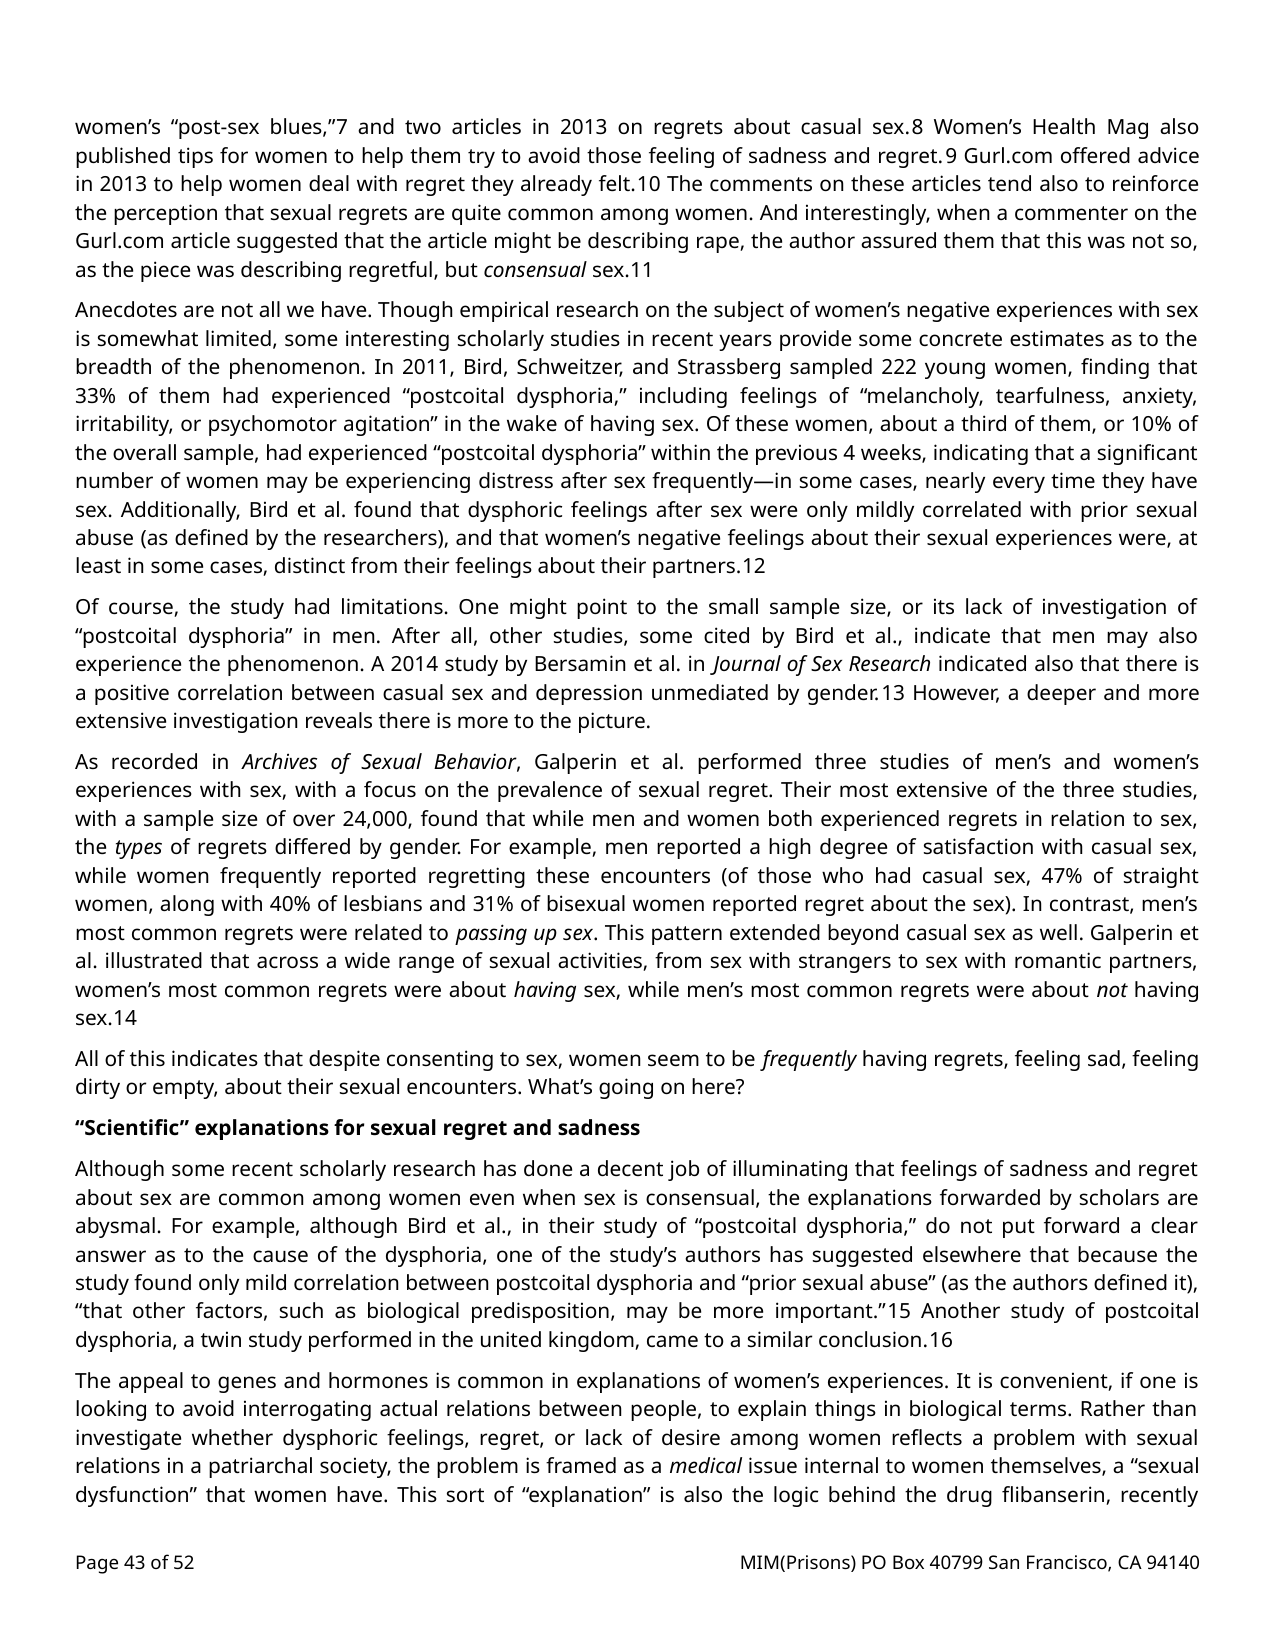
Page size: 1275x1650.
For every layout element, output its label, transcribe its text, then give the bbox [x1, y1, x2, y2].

text All of this indicates that despite consenting to sex, women seem to be frequently having regrets, feeling sad, feeling dirty or empty, about their sexual encounters. What’s going on here? [75, 1044, 1200, 1101]
text As recorded in Archives of Sexual Behavior, Galperin et al. performed three studies of men’s and women’s experiences with sex, with a focus on the prevalence of sexual regret. Their most extensive of the three studies, with a sample size of over 24,000, found that while men and women both experienced regrets in relation to sex, the types of regrets differed by gender. For example, men reported a high degree of satisfaction with casual sex, while women frequently reported regretting these encounters (of those who had casual sex, 47% of straight women, along with 40% of lesbians and 31% of bisexual women reported regret about the sex). In contrast, men’s most common regrets were related to passing up sex. This pattern extended beyond casual sex as well. Galperin et al. illustrated that across a wide range of sexual activities, from sex with strangers to sex with romantic partners, women’s most common regrets were about having sex, while men’s most common regrets were about not having sex.14 [75, 747, 1200, 1032]
text Anecdotes are not all we have. Though empirical research on the subject of women’s negative experiences with sex is somewhat limited, some interesting scholarly studies in recent years provide some concrete estimates as to the breadth of the phenomenon. In 2011, Bird, Schweitzer, and Strassberg sampled 222 young women, finding that 33% of them had experienced “postcoital dysphoria,” including feelings of “melancholy, tearfulness, anxiety, irritability, or psychomotor agitation” in the wake of having sex. Of these women, about a third of them, or 10% of the overall sample, had experienced “postcoital dysphoria” within the previous 4 weeks, indicating that a significant number of women may be experiencing distress after sex frequently—in some cases, nearly every time they have sex. Additionally, Bird et al. found that dysphoric feelings after sex were only mildly correlated with prior sexual abuse (as defined by the researchers), and that women’s negative feelings about their sexual experiences were, at least in some cases, distinct from their feelings about their partners.12 [75, 296, 1200, 580]
text The appeal to genes and hormones is common in explanations of women’s experiences. It is convenient, if one is looking to avoid interrogating actual relations between people, to explain things in biological terms. Rather than investigate whether dysphoric feelings, regret, or lack of desire among women reflects a problem with sexual relations in a patriarchal society, the problem is framed as a medical issue internal to women themselves, a “sexual dysfunction” that women have. This sort of “explanation” is also the logic behind the drug flibanserin, recently [75, 1366, 1200, 1508]
text Of course, the study had limitations. One might point to the small sample size, or its lack of investigation of “postcoital dysphoria” in men. After all, other studies, some cited by Bird et al., indicate that men may also experience the phenomenon. A 2014 study by Bersamin et al. in Journal of Sex Research indicated also that there is a positive correlation between casual sex and depression unmediated by gender.13 However, a deeper and more extensive investigation reveals there is more to the picture. [75, 592, 1200, 735]
text “Scientific” explanations for sexual regret and sadness [75, 1113, 1200, 1142]
text women’s “post-sex blues,”7 and two articles in 2013 on regrets about casual sex.8 Women’s Health Mag also published tips for women to help them try to avoid those feeling of sadness and regret.9 Gurl.com offered advice in 2013 to help women deal with regret they already felt.10 The comments on these articles tend also to reinforce the perception that sexual regrets are quite common among women. And interestingly, when a commenter on the Gurl.com article suggested that the article might be describing rape, the author assured them that this was not so, as the piece was describing regretful, but consensual sex.11 [75, 112, 1200, 283]
text Although some recent scholarly research has done a decent job of illuminating that feelings of sadness and regret about sex are common among women even when sex is consensual, the explanations forwarded by scholars are abysmal. For example, although Bird et al., in their study of “postcoital dysphoria,” do not put forward a clear answer as to the cause of the dysphoria, one of the study’s authors has suggested elsewhere that because the study found only mild correlation between postcoital dysphoria and “prior sexual abuse” (as the authors defined it), “that other factors, such as biological predisposition, may be more important.”15 Another study of postcoital dysphoria, a twin study performed in the united kingdom, came to a similar conclusion.16 [75, 1154, 1200, 1353]
